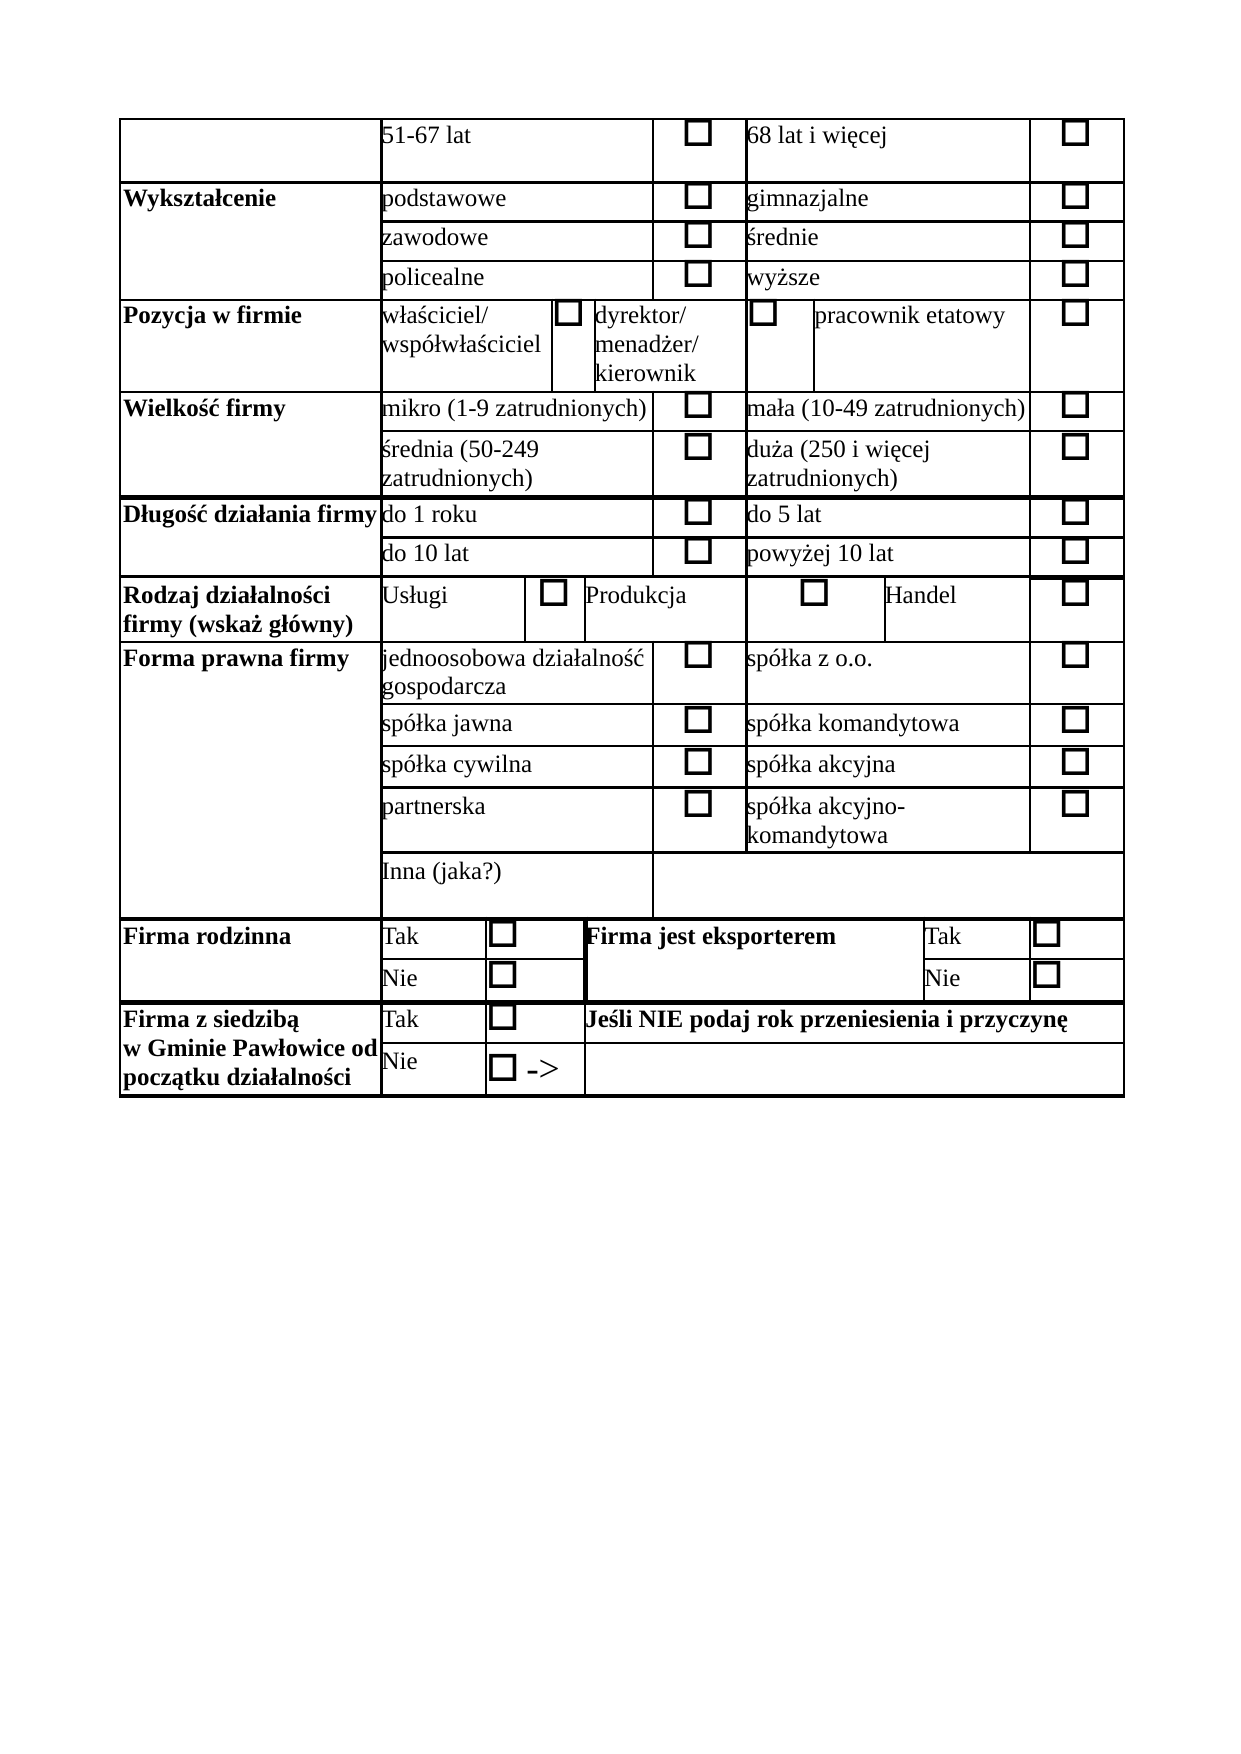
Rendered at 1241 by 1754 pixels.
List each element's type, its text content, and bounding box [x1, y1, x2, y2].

table_cell  [1031, 120, 1123, 181]
table_cell 68 lat i więcej [748, 120, 1029, 181]
table_cell  [1031, 500, 1123, 536]
table_cell  [1031, 223, 1123, 259]
table_cell Wykształcenie [121, 184, 380, 298]
table_cell spółka z o.o. [748, 643, 1029, 703]
table_cell  [487, 921, 583, 958]
table_cell Tak [383, 1005, 485, 1042]
table_cell  [1031, 705, 1123, 745]
table_cell  [1031, 301, 1123, 391]
table_cell Firma z siedzibą w Gminie Pawłowice od początku działalności [121, 1005, 380, 1094]
table_cell  [748, 301, 813, 391]
table_cell spółka komandytowa [748, 705, 1029, 745]
table_cell wyższe [748, 262, 1029, 298]
table_cell Firma rodzinna [121, 921, 380, 1000]
table_cell  [654, 500, 745, 536]
table_cell pracownik etatowy [815, 301, 1029, 391]
table_cell Produkcja [586, 578, 745, 641]
table_cell Forma prawna firmy [121, 643, 380, 917]
table_cell  [654, 539, 745, 575]
table_cell  [654, 120, 745, 181]
table_cell 51-67 lat [383, 120, 652, 181]
table_cell  [1031, 393, 1123, 429]
table_cell  [654, 705, 745, 745]
table_cell  [654, 789, 745, 851]
table_cell Inna (jaka?) [383, 854, 652, 917]
table_cell  [1031, 432, 1123, 495]
table_cell [121, 120, 380, 181]
table_cell  [654, 262, 745, 298]
table_cell  [1031, 580, 1123, 641]
table_cell  [654, 643, 745, 703]
table_cell  [748, 578, 884, 641]
table_cell spółka akcyjno-komandytowa [748, 789, 1029, 851]
table_cell  [1031, 921, 1123, 958]
table_cell  [526, 578, 584, 641]
table_cell  [1031, 789, 1123, 851]
table_cell  [1031, 262, 1123, 298]
table_cell Pozycja w firmie [121, 301, 380, 391]
table_cell  [1031, 747, 1123, 786]
table_cell Wielkość firmy [121, 393, 380, 495]
table_cell do 10 lat [383, 539, 652, 575]
table_cell  [654, 184, 745, 220]
table_cell  [654, 432, 745, 495]
table_cell Tak [925, 921, 1029, 958]
table_cell Długość działania firmy [121, 500, 380, 575]
table_cell Nie [925, 960, 1029, 1000]
table_cell  -> [487, 1044, 584, 1094]
table_cell policealne [383, 262, 652, 298]
table_cell spółka jawna [383, 705, 652, 745]
table_cell Usługi [383, 578, 524, 641]
table_cell średnia (50-249 zatrudnionych) [383, 432, 652, 495]
table_cell Nie [383, 960, 485, 1000]
table_cell średnie [748, 223, 1029, 259]
table_cell mała (10-49 zatrudnionych) [748, 393, 1029, 429]
table_cell [586, 1044, 1123, 1094]
table_cell Tak [383, 921, 485, 958]
table_cell do 1 roku [383, 500, 652, 536]
table_cell partnerska [383, 789, 652, 851]
table_cell do 5 lat [748, 500, 1029, 536]
table_cell  [1031, 960, 1123, 1000]
table_cell jednoosobowa działalność gospodarcza [383, 643, 652, 703]
table_cell spółka cywilna [383, 747, 652, 786]
table_cell powyżej 10 lat [748, 539, 1029, 575]
table_cell zawodowe [383, 223, 652, 259]
table_cell duża (250 i więcej zatrudnionych) [748, 432, 1029, 495]
table_cell  [487, 1005, 584, 1042]
table_cell  [654, 747, 745, 786]
table_cell  [654, 393, 745, 429]
table_cell podstawowe [383, 184, 652, 220]
table_cell  [1031, 184, 1123, 220]
table_cell mikro (1-9 zatrudnionych) [383, 393, 652, 429]
table_cell właściciel/ współwłaściciel [383, 301, 551, 391]
table_cell Firma jest eksporterem [588, 921, 923, 1000]
table_cell dyrektor/ menadżer/ kierownik [596, 301, 745, 391]
table_cell  [553, 301, 594, 391]
table_cell  [487, 960, 583, 1000]
table_cell Rodzaj działalności firmy (wskaż główny) [121, 578, 380, 641]
table_cell spółka akcyjna [748, 747, 1029, 786]
table_cell  [654, 223, 745, 259]
table_cell Jeśli NIE podaj rok przeniesienia i przyczynę [586, 1005, 1123, 1042]
table_cell Handel [886, 578, 1029, 641]
table_cell Nie [383, 1044, 485, 1094]
table_cell [654, 854, 1123, 917]
table_cell  [1031, 539, 1123, 575]
table_cell gimnazjalne [748, 184, 1029, 220]
table_cell  [1031, 643, 1123, 703]
